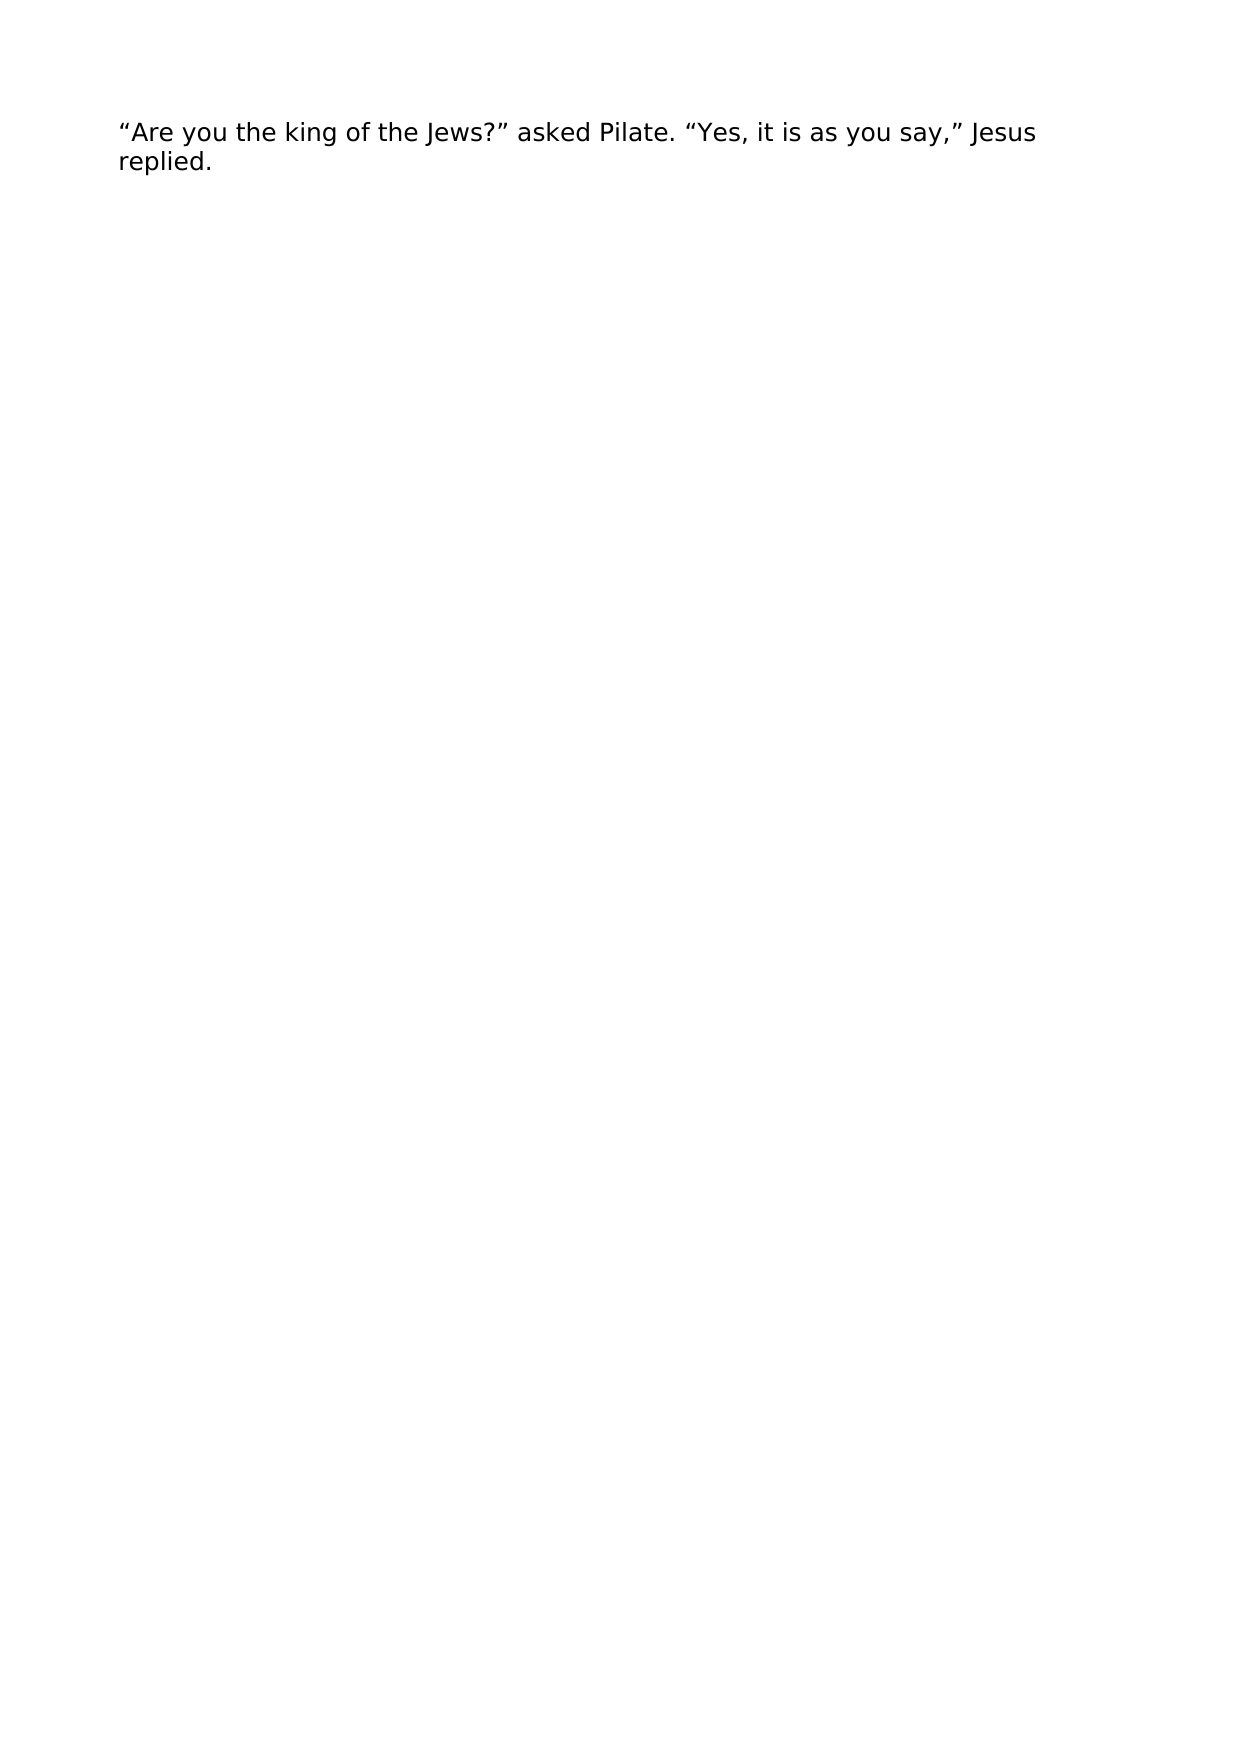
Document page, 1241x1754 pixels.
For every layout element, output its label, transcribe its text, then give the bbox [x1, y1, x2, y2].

text “Are you the king of the Jews?” asked Pilate. “Yes, it is as you say,” Jesus replied. [118, 118, 1122, 176]
